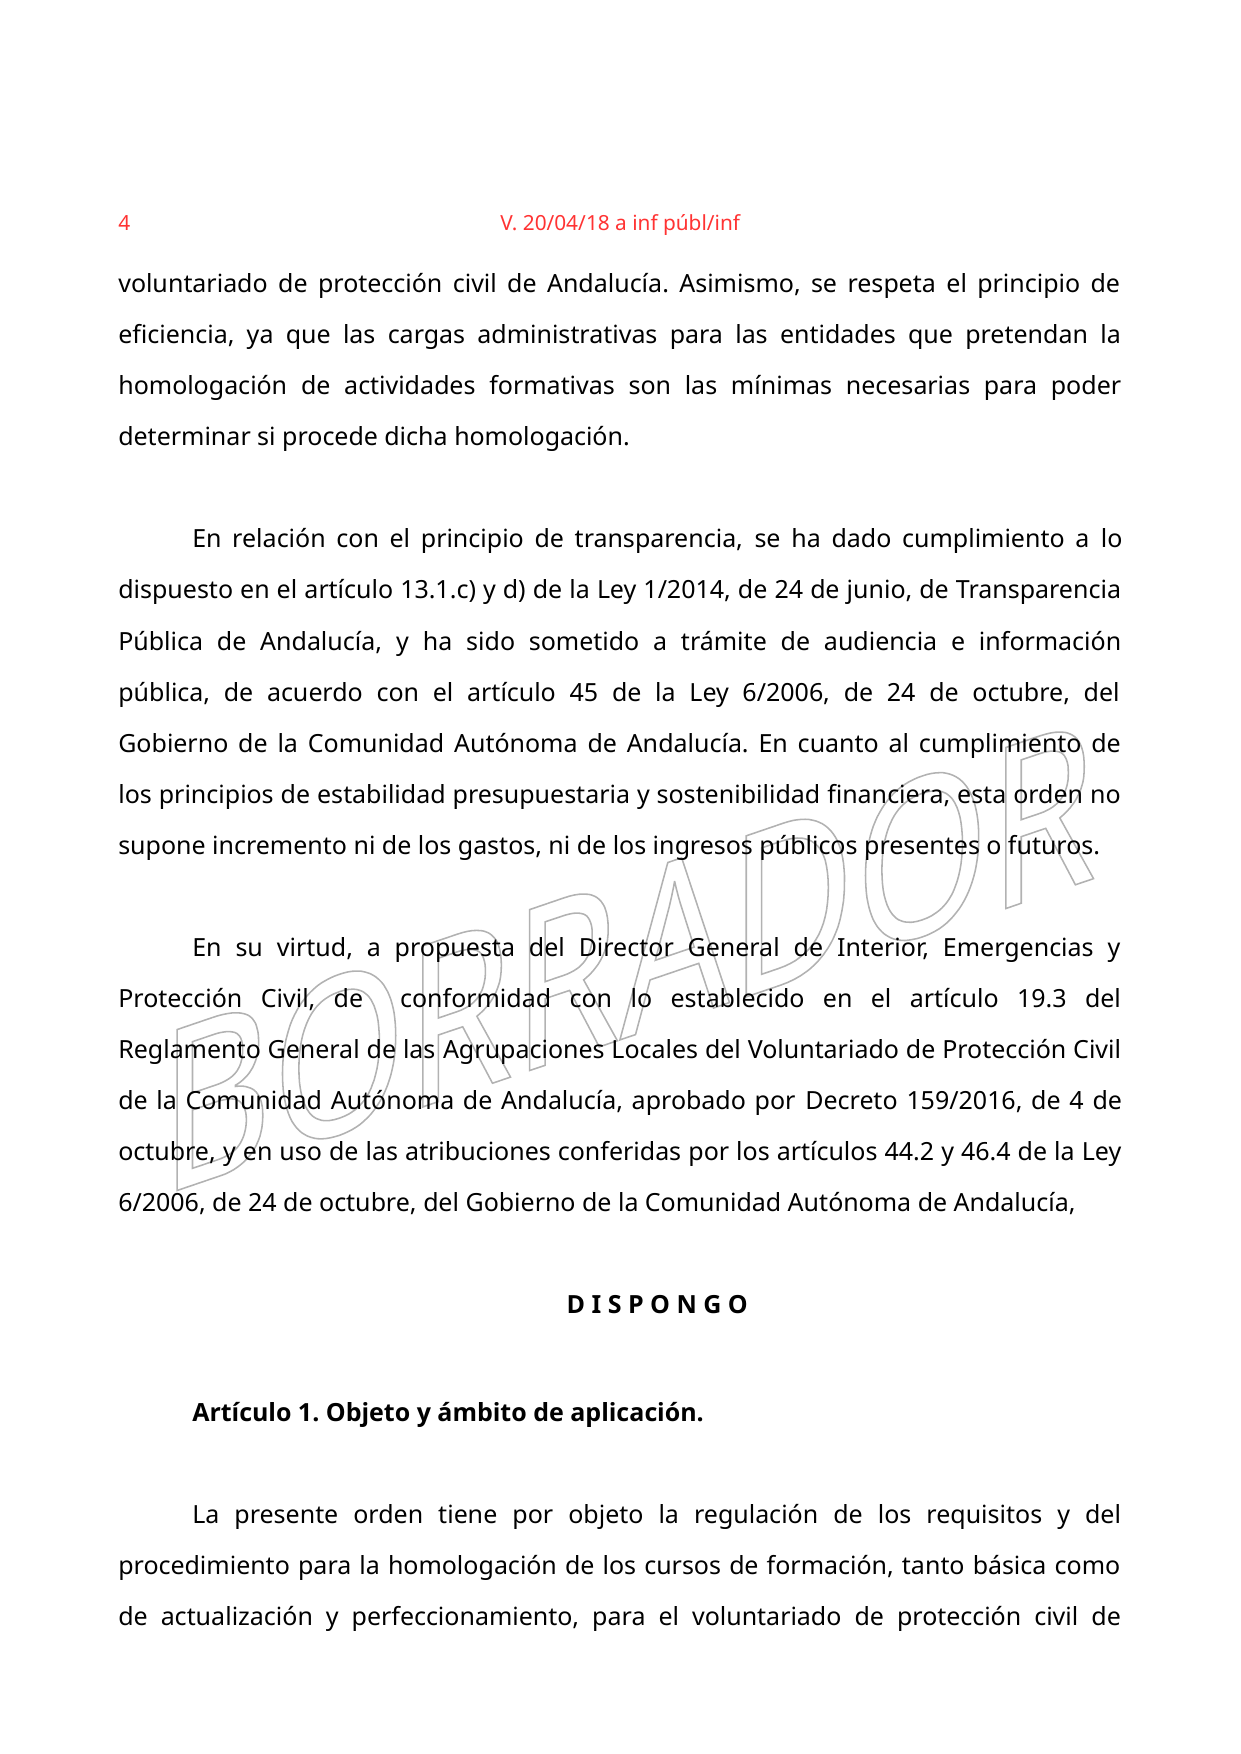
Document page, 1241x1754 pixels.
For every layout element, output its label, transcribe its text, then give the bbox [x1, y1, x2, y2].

picture [723, 995, 730, 1005]
picture [619, 859, 727, 1040]
picture [422, 1097, 427, 1107]
picture [641, 995, 646, 1005]
picture [375, 1097, 382, 1107]
text D I S P O N G O [118, 1287, 1122, 1321]
picture [489, 995, 494, 1004]
picture [868, 842, 876, 852]
picture [422, 930, 511, 1103]
text En su virtud, a propuesta del Director General de Interior, Emergencias y Protección Civil, de conformidad con lo establecido en el artículo 19.3 del Reglamento General de las Agrupaciones Locales del Voluntariado de Protección Civil de la Comunidad Autónoma de Andalucía, aprobado por Decreto 159/2016, de 4 de octubre, y en uso de las atribuciones conferidas por los artículos 44.2 y 46.4 de la Ley 6/2006, de 24 de octubre, del Gobierno de la Comunidad Autónoma de Andalucía, [118, 929, 1122, 1219]
picture [746, 819, 845, 995]
text En relación con el principio de transparencia, se ha dado cumplimiento a lo dispuesto en el artículo 13.1.c) y d) de la Ley 1/2014, de 24 de junio, de Transparencia Pública de Andalucía, y ha sido sometido a trámite de audiencia e información pública, de acuerdo con el artículo 45 de la Ley 6/2006, de 24 de octubre, del Gobierno de la Comunidad Autónoma de Andalucía. En cuanto al cumplimiento de los principios de estabilidad presupuestaria y sostenibilidad financiera, esta orden no supone incremento ni de los gastos, ni de los ingresos públicos presentes o futuros. [118, 521, 1122, 861]
picture [834, 842, 841, 852]
text La presente orden tiene por objeto la regulación de los requisitos y del procedimiento para la homologación de los cursos de formación, tanto básica como de actualización y perfeccionamiento, para el voluntariado de protección civil de [118, 1497, 1122, 1633]
picture [585, 995, 592, 1005]
picture [1070, 842, 1077, 852]
picture [177, 1148, 181, 1158]
picture [539, 995, 546, 1005]
picture [249, 1046, 256, 1056]
text voluntariado de protección civil de Andalucía. Asimismo, se respeta el principio de eficiencia, ya que las cargas administrativas para las entidades que pretendan la homologación de actividades formativas son las mínimas necesarias para poder determinar si procede dicha homologación. [118, 266, 1122, 453]
picture [439, 944, 447, 954]
picture [282, 971, 396, 1139]
picture [1005, 732, 1094, 909]
picture [429, 1097, 435, 1105]
picture [532, 944, 539, 954]
picture [177, 1012, 263, 1191]
picture [284, 1097, 288, 1107]
picture [529, 894, 618, 1071]
text Artículo 1. Objeto y ámbito de aplicación. [118, 1395, 1122, 1429]
picture [865, 772, 979, 941]
picture [423, 944, 430, 954]
